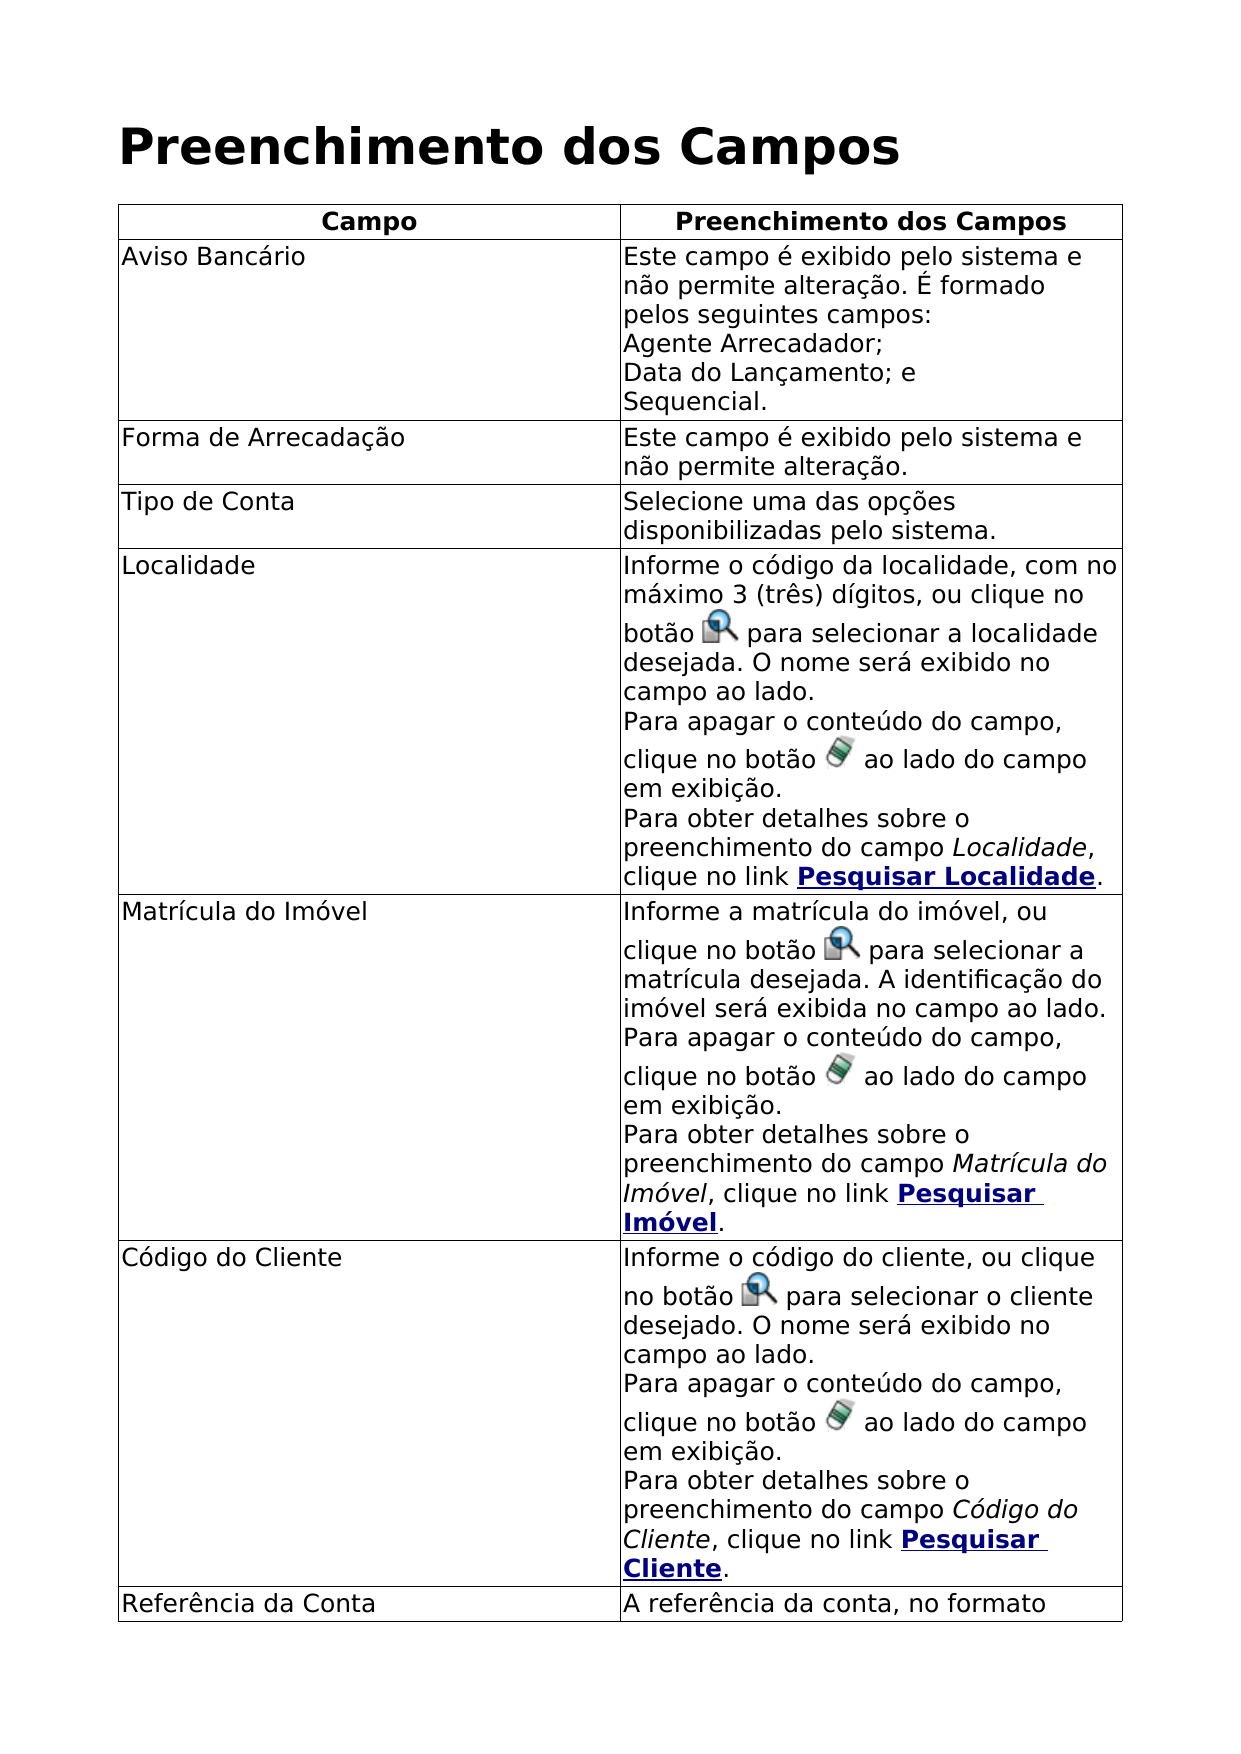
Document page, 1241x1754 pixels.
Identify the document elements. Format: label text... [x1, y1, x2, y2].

table_cell Este campo é exibido pelo sistema e não permite alteração. É formado pelos seguintes campos: Agente Arrecadador; Data do Lançamento; e Sequencial. [621, 240, 1122, 420]
picture [824, 926, 861, 960]
subtitle Preenchimento dos Campos [118, 118, 1122, 176]
table_header Campo [119, 205, 620, 239]
picture [702, 609, 739, 643]
table_cell Informe o código do cliente, ou clique no botão para selecionar o cliente desejado. O nome será exibido no campo ao lado. Para apagar o conteúdo do campo, clique no botão ao lado do campo em exibição. Para obter detalhes sobre o preenchimento do campo Código do Cliente, clique no link Pesquisar Cliente. [621, 1241, 1122, 1586]
table_cell Referência da Conta [119, 1587, 620, 1621]
table_cell Tipo de Conta [119, 485, 620, 548]
picture [824, 1398, 856, 1432]
table_cell Aviso Bancário [119, 240, 620, 420]
table_cell Código do Cliente [119, 1241, 620, 1586]
table_cell Este campo é exibido pelo sistema e não permite alteração. [621, 421, 1122, 484]
picture [741, 1272, 778, 1306]
table_cell Selecione uma das opções disponibilizadas pelo sistema. [621, 485, 1122, 548]
picture [824, 735, 856, 769]
table_cell Matrícula do Imóvel [119, 895, 620, 1240]
table_cell A referência da conta, no formato [621, 1587, 1122, 1621]
picture [824, 1052, 856, 1086]
table_cell Informe a matrícula do imóvel, ou clique no botão para selecionar a matrícula desejada. A identificação do imóvel será exibida no campo ao lado. Para apagar o conteúdo do campo, clique no botão ao lado do campo em exibição. Para obter detalhes sobre o preenchimento do campo Matrícula do Imóvel, clique no link Pesquisar Imóvel. [621, 895, 1122, 1240]
table_cell Forma de Arrecadação [119, 421, 620, 484]
table_cell Informe o código da localidade, com no máximo 3 (três) dígitos, ou clique no botão para selecionar a localidade desejada. O nome será exibido no campo ao lado. Para apagar o conteúdo do campo, clique no botão ao lado do campo em exibição. Para obter detalhes sobre o preenchimento do campo Localidade, clique no link Pesquisar Localidade. [621, 549, 1122, 894]
table_cell Localidade [119, 549, 620, 894]
table_header Preenchimento dos Campos [621, 205, 1122, 239]
